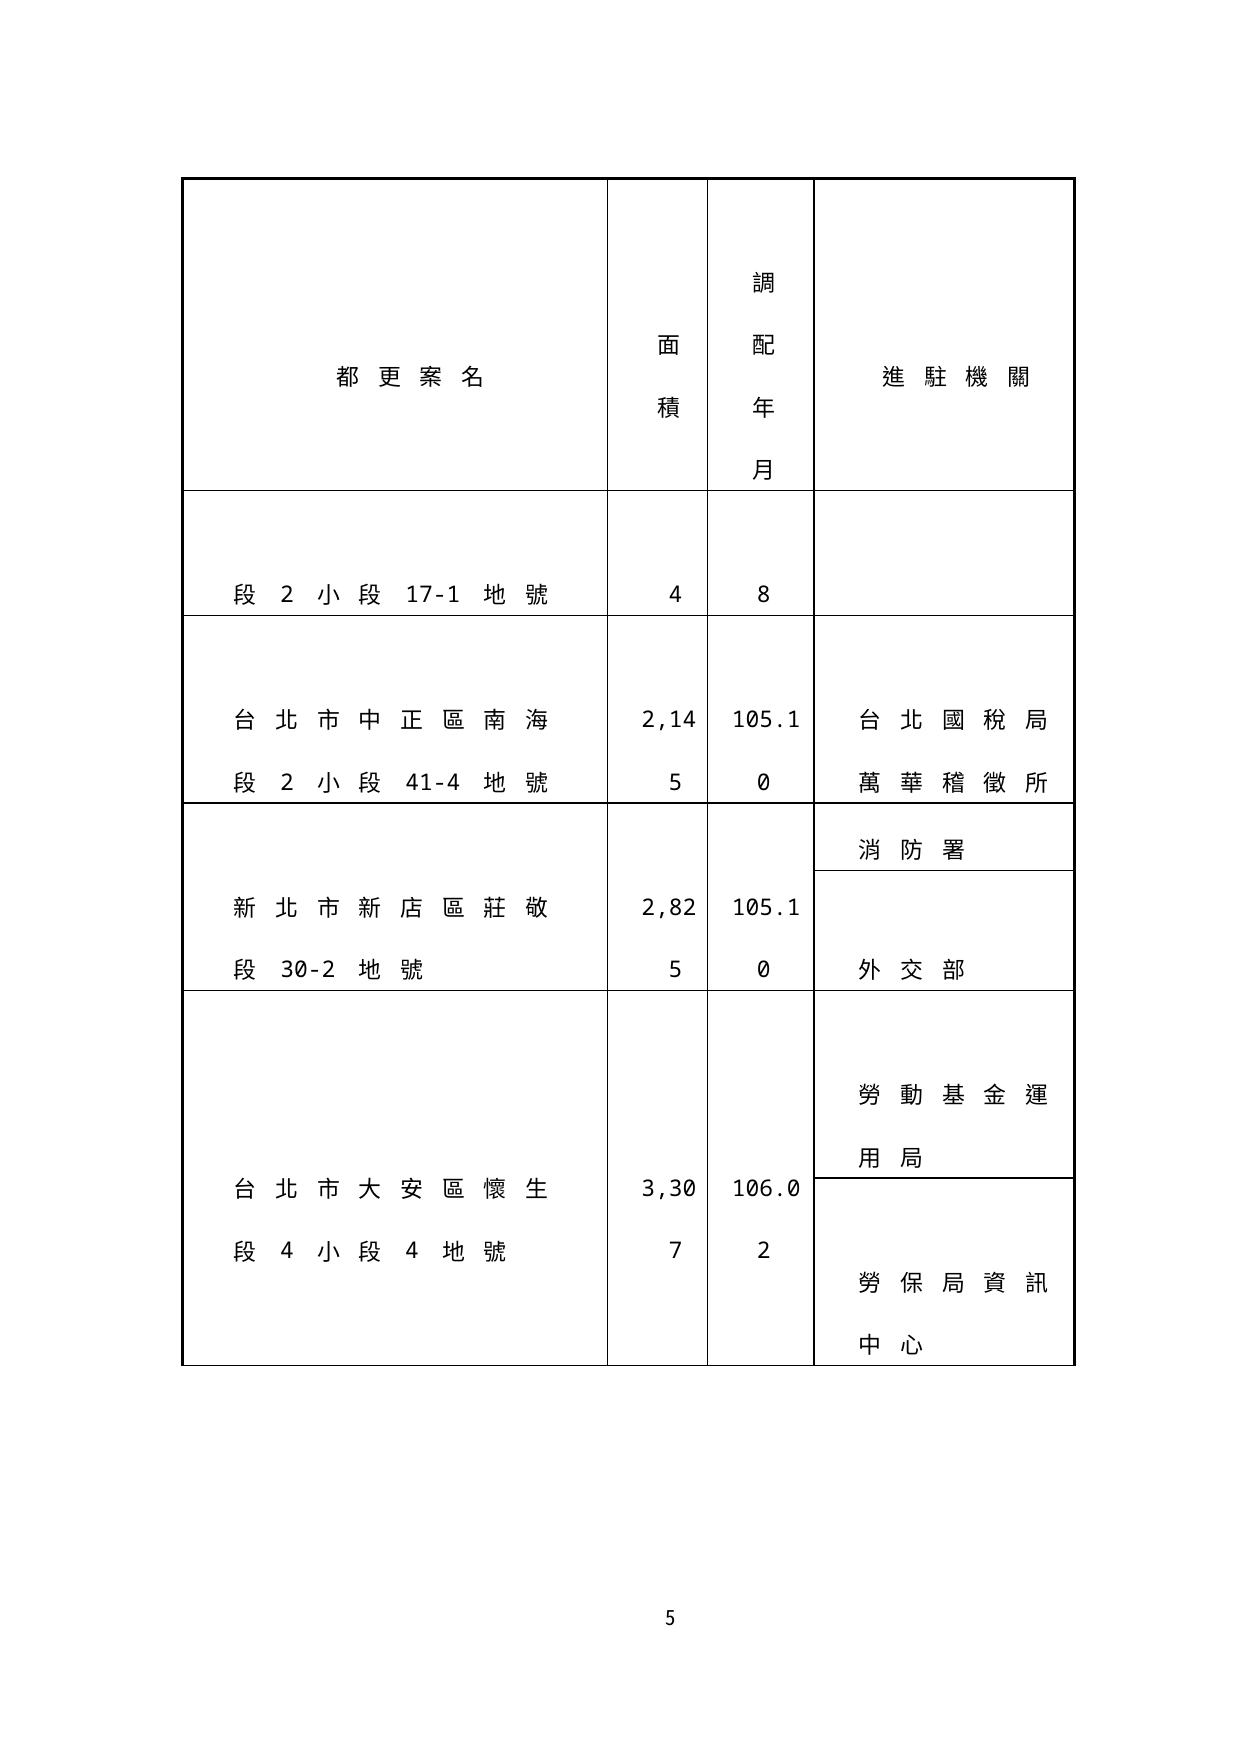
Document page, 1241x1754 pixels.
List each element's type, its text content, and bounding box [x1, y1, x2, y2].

table_cell 勞保局資訊中心 [815, 1179, 1073, 1365]
table_header 進駐機關 [815, 180, 1073, 490]
table_cell 106.02 [708, 991, 813, 1365]
table_cell 台北國稅局萬華稽徵所 [815, 616, 1073, 802]
table_cell 新北市新店區莊敬段30-2地號 [184, 804, 607, 990]
table_header 面積 [608, 180, 707, 490]
table_cell [815, 491, 1073, 615]
table_header 調配 年月 [708, 180, 813, 490]
table_cell 3,307 [608, 991, 707, 1365]
table_cell 勞動基金運用局 [815, 991, 1073, 1177]
table_cell 段2小段17-1地號 [184, 491, 607, 615]
table_cell 外交部 [815, 871, 1073, 990]
table_cell 105.10 [708, 616, 813, 802]
table_cell 4 [608, 491, 707, 615]
table_header 都更案名 [184, 180, 607, 490]
table_cell 8 [708, 491, 813, 615]
table_cell 2,825 [608, 804, 707, 990]
table_cell 消防署 [815, 804, 1073, 870]
table_cell 2,145 [608, 616, 707, 802]
table_cell 105.10 [708, 804, 813, 990]
table_cell 台北市中正區南海段2小段41-4地號 [184, 616, 607, 802]
table_cell 台北市大安區懷生段4小段4地號 [184, 991, 607, 1365]
